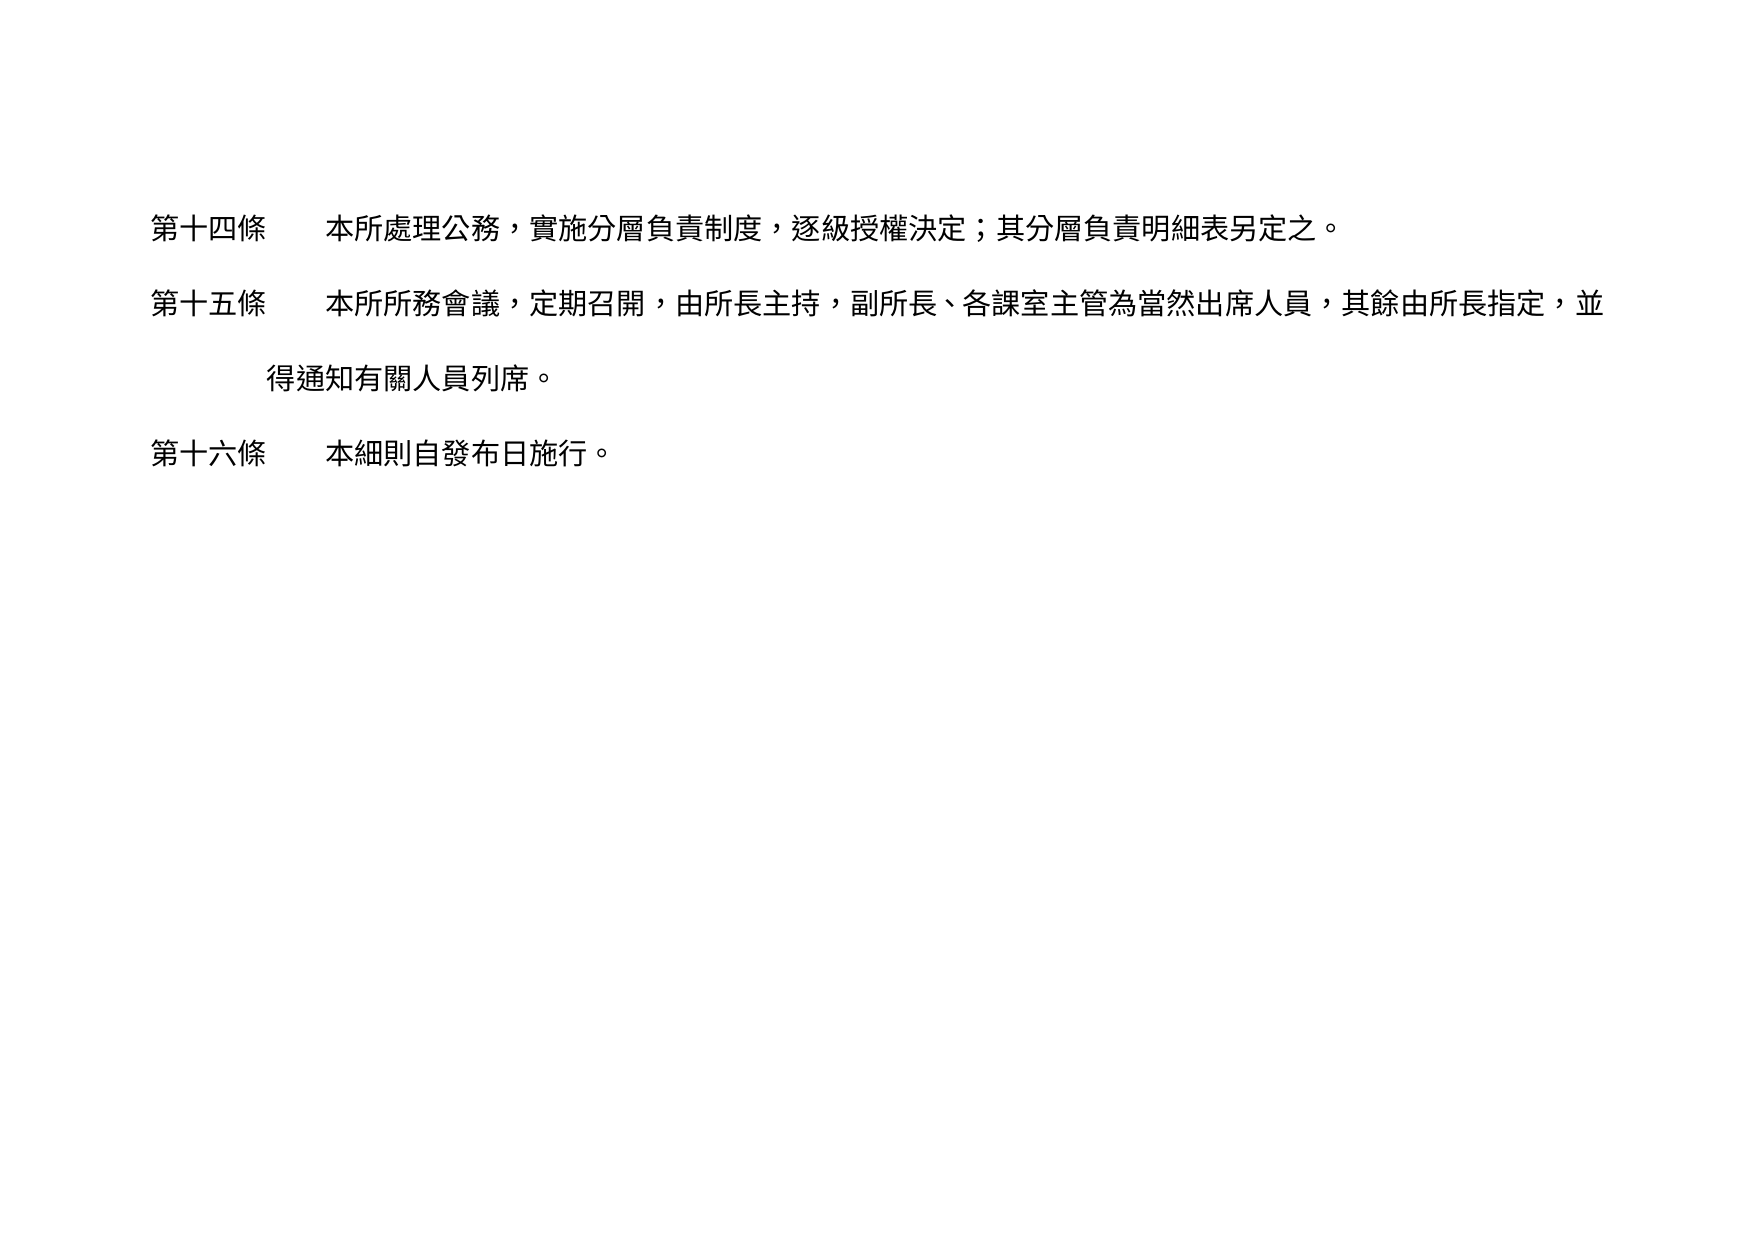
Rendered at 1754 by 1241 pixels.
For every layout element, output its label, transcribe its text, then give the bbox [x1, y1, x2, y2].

text 第十五條 本所所務會議，定期召開，由所長主持，副所長、各課室主管為當然出席人員，其餘由所長指定，並得通知有關人員列席。 [150, 264, 1604, 414]
text 第十四條 本所處理公務，實施分層負責制度，逐級授權決定；其分層負責明細表另定之。 [150, 189, 1604, 264]
text 第十六條 本細則自發布日施行。 [150, 414, 1604, 489]
